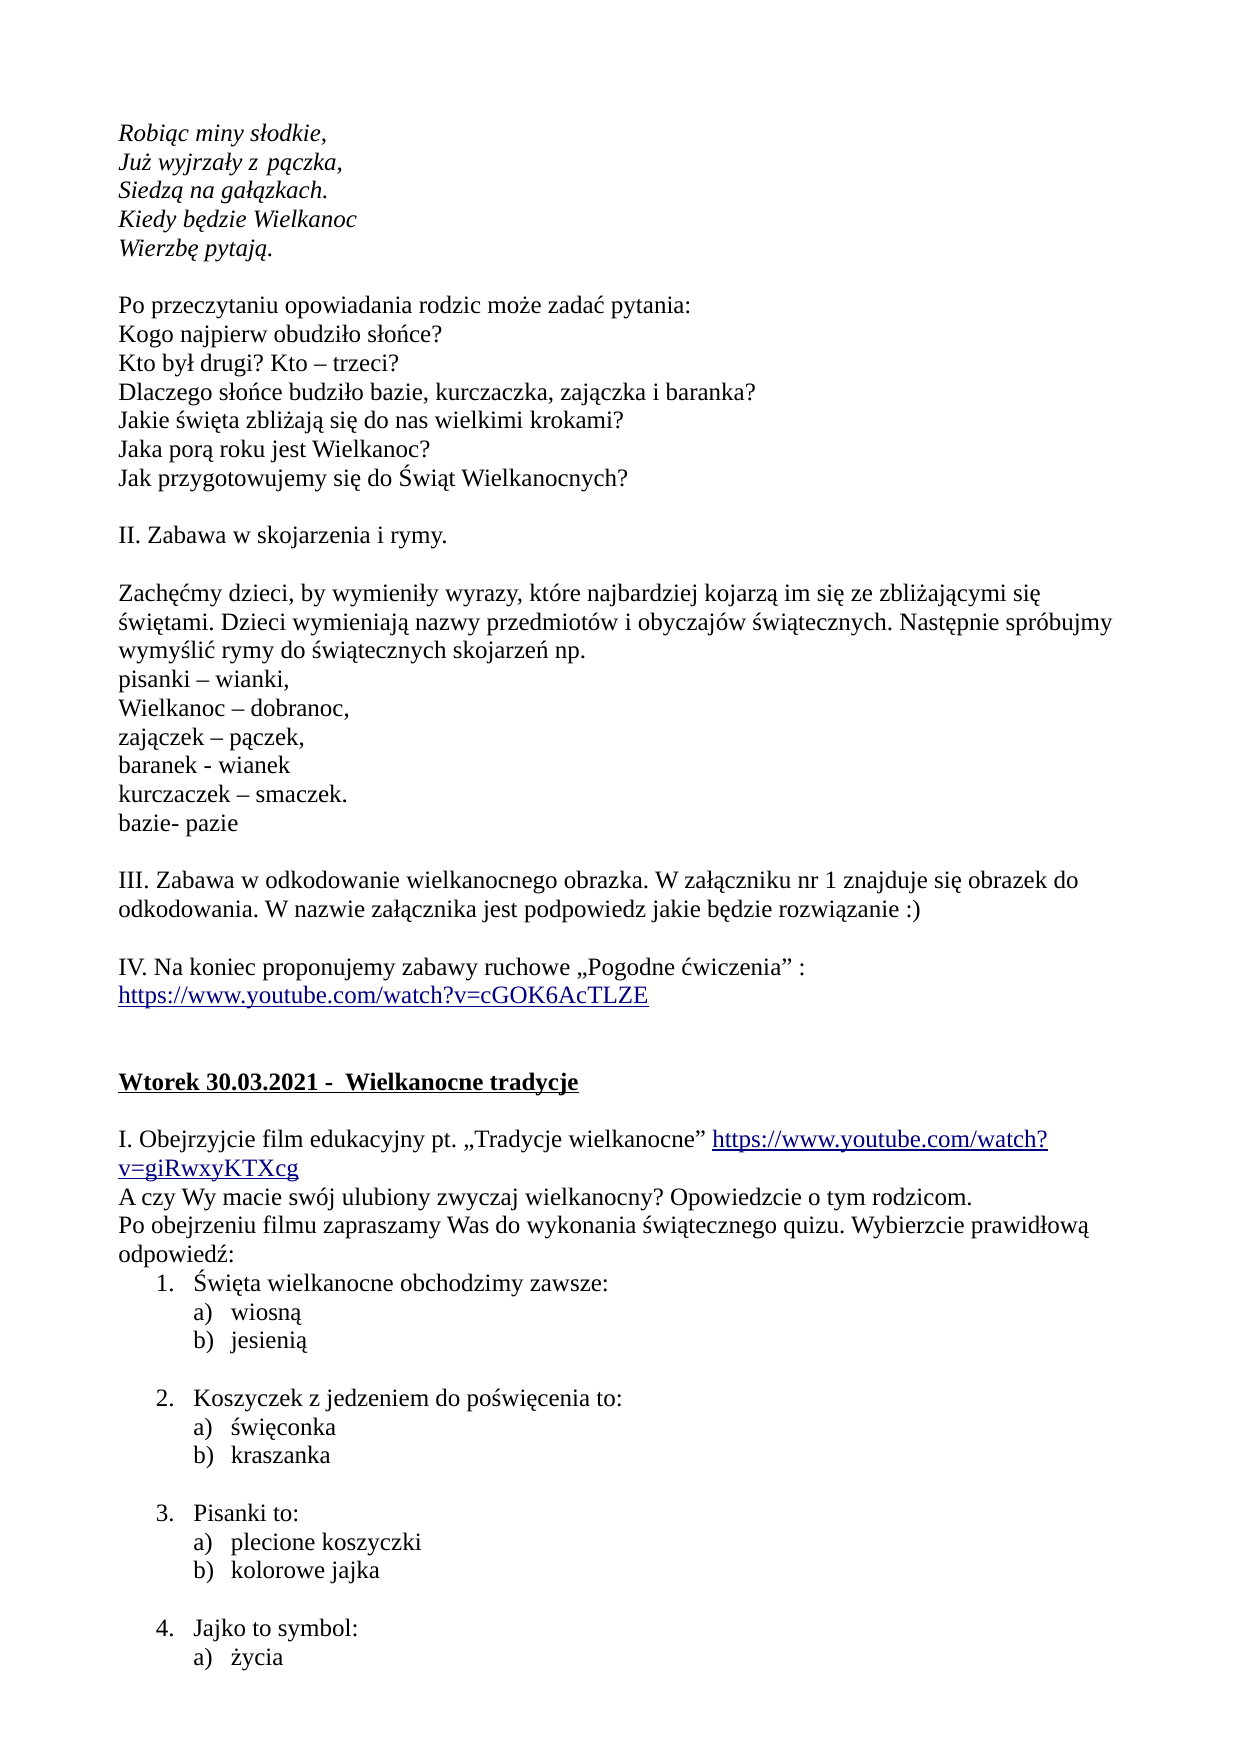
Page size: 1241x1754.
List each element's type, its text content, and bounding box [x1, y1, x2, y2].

text pisanki – wianki, [118, 664, 1122, 693]
text Po przeczytaniu opowiadania rodzic może zadać pytania: [118, 291, 1122, 319]
text bazie- pazie [118, 808, 1122, 837]
text Kiedy będzie Wielkanoc [118, 204, 1122, 233]
text Robiąc miny słodkie, [118, 118, 1122, 147]
text zajączek – pączek, [118, 722, 1122, 751]
text Już wyjrzały z pączka, [118, 147, 1122, 176]
text baranek - wianek [118, 751, 1122, 779]
text Siedzą na gałązkach. [118, 176, 1122, 204]
text Jakie święta zbliżają się do nas wielkimi krokami? [118, 406, 1122, 434]
text Zachęćmy dzieci, by wymieniły wyrazy, które najbardziej kojarzą im się ze zbliżającymi się świętami. Dzieci wymieniają nazwy przedmiotów i obyczajów świątecznych. Następnie spróbujmy wymyślić rymy do świątecznych skojarzeń np. [118, 578, 1122, 664]
text Dlaczego słońce budziło bazie, kurczaczka, zajączka i baranka? [118, 377, 1122, 406]
text Wierzbę pytają. [118, 233, 1122, 262]
list święconka [193, 1412, 1122, 1441]
text Jak przygotowujemy się do Świąt Wielkanocnych? [118, 463, 1122, 492]
text Po obejrzeniu filmu zapraszamy Was do wykonania świątecznego quizu. Wybierzcie prawidłową odpowiedź: [118, 1211, 1122, 1268]
text Wtorek 30.03.2021 - Wielkanocne tradycje [118, 1067, 1122, 1096]
list Koszyczek z jedzeniem do poświęcenia to: [156, 1383, 1122, 1412]
list Święta wielkanocne obchodzimy zawsze: [156, 1268, 1122, 1297]
list plecione koszyczki [193, 1527, 1122, 1556]
text Wielkanoc – dobranoc, [118, 693, 1122, 722]
list kraszanka [193, 1441, 1122, 1469]
list Jajko to symbol: [156, 1613, 1122, 1642]
text Kogo najpierw obudziło słońce? [118, 319, 1122, 348]
text Kto był drugi? Kto – trzeci? [118, 348, 1122, 377]
text IV. Na koniec proponujemy zabawy ruchowe „Pogodne ćwiczenia” : [118, 952, 1122, 981]
list jesienią [193, 1326, 1122, 1354]
text I. Obejrzyjcie film edukacyjny pt. „Tradycje wielkanocne” https://www.youtube.com/watch?v=giRwxyKTXcg [118, 1124, 1122, 1182]
list Pisanki to: [156, 1498, 1122, 1527]
text Jaka porą roku jest Wielkanoc? [118, 434, 1122, 463]
list życia [193, 1642, 1122, 1671]
text A czy Wy macie swój ulubiony zwyczaj wielkanocny? Opowiedzcie o tym rodzicom. [118, 1182, 1122, 1211]
text kurczaczek – smaczek. [118, 779, 1122, 808]
list wiosną [193, 1297, 1122, 1326]
list kolorowe jajka [193, 1556, 1122, 1584]
text II. Zabawa w skojarzenia i rymy. [118, 521, 1122, 549]
text III. Zabawa w odkodowanie wielkanocnego obrazka. W załączniku nr 1 znajduje się obrazek do odkodowania. W nazwie załącznika jest podpowiedz jakie będzie rozwiązanie :) [118, 866, 1122, 923]
text https://www.youtube.com/watch?v=cGOK6AcTLZE [118, 981, 1122, 1009]
